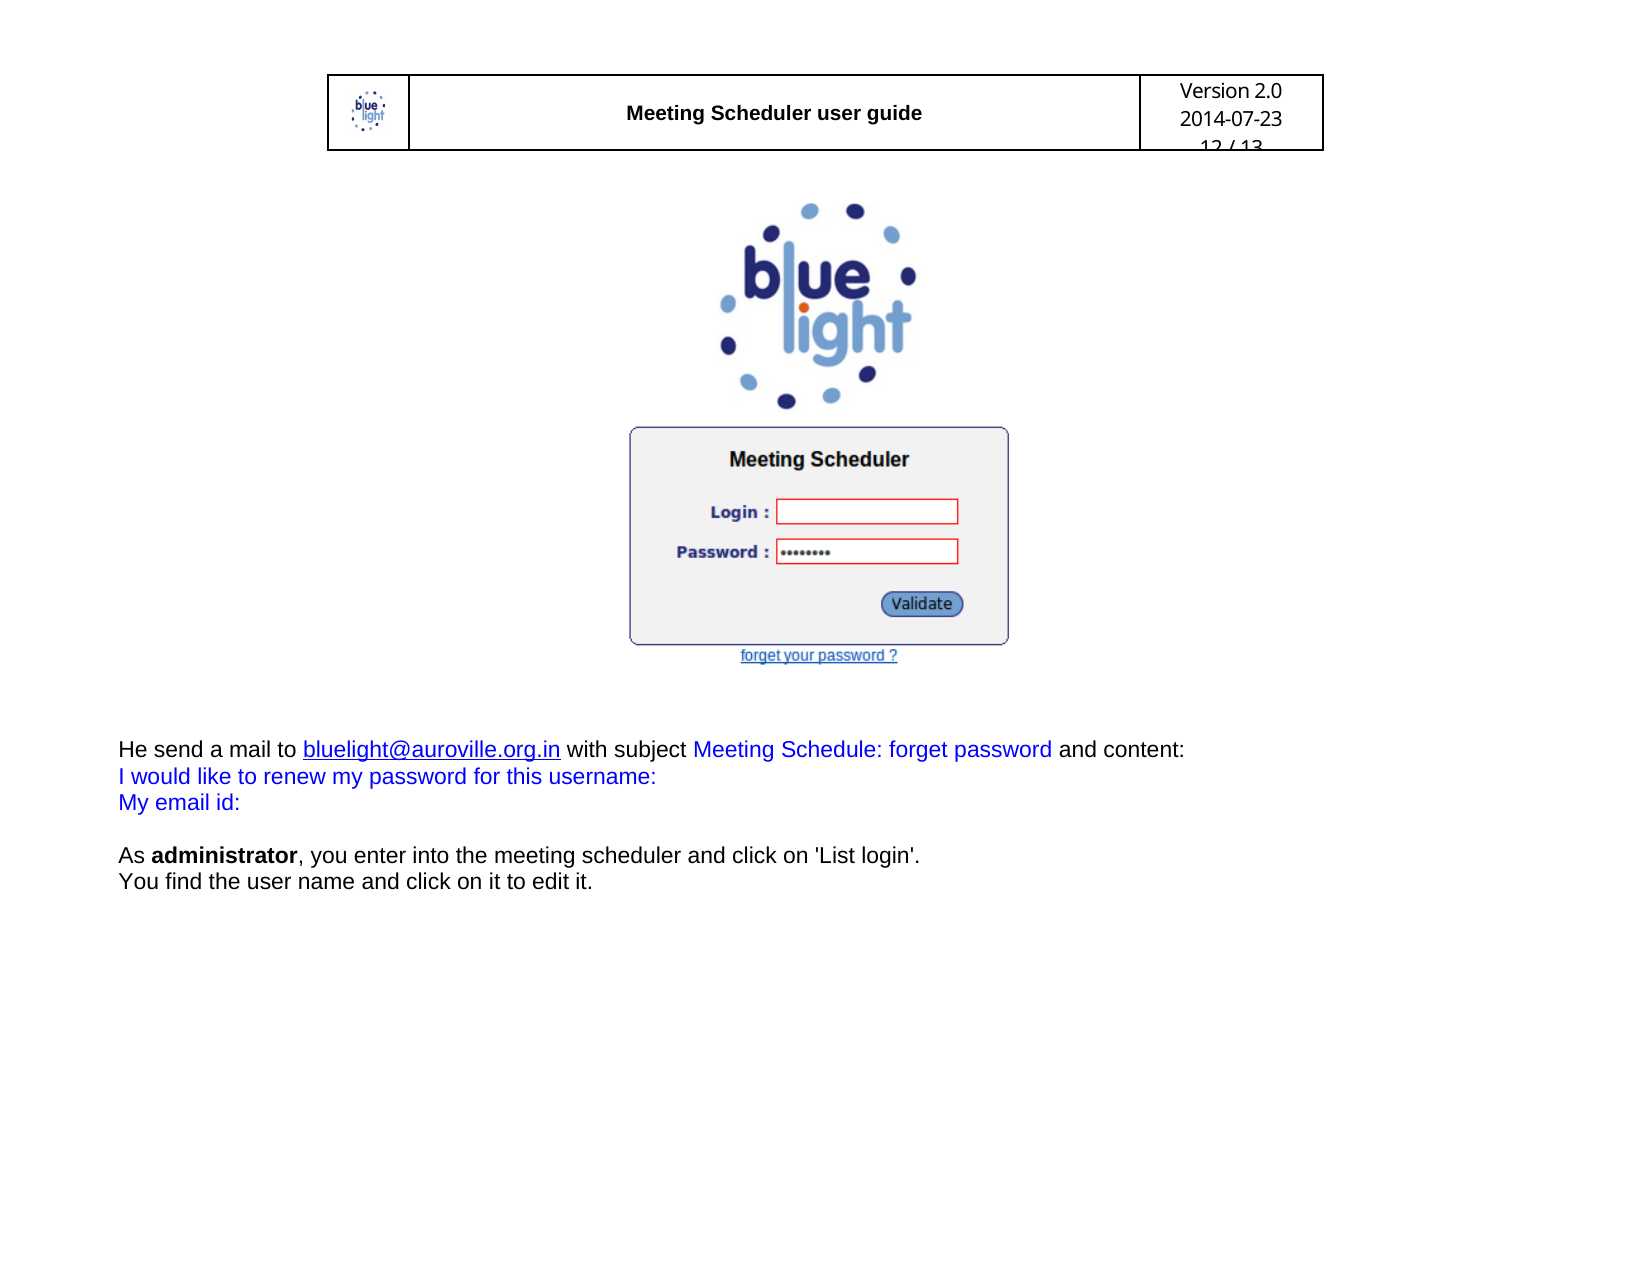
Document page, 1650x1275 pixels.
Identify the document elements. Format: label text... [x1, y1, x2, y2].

text I would like to renew my password for this username: My email id: [118, 763, 1532, 816]
picture [560, 203, 1090, 684]
text You find the user name and click on it to edit it. [118, 868, 1532, 894]
picture [351, 91, 386, 132]
text He send a mail to bluelight@auroville.org.in with subject Meeting Schedule: forget password and content: [118, 736, 1532, 763]
text As administrator, you enter into the meeting scheduler and click on 'List login'. [118, 842, 1532, 868]
